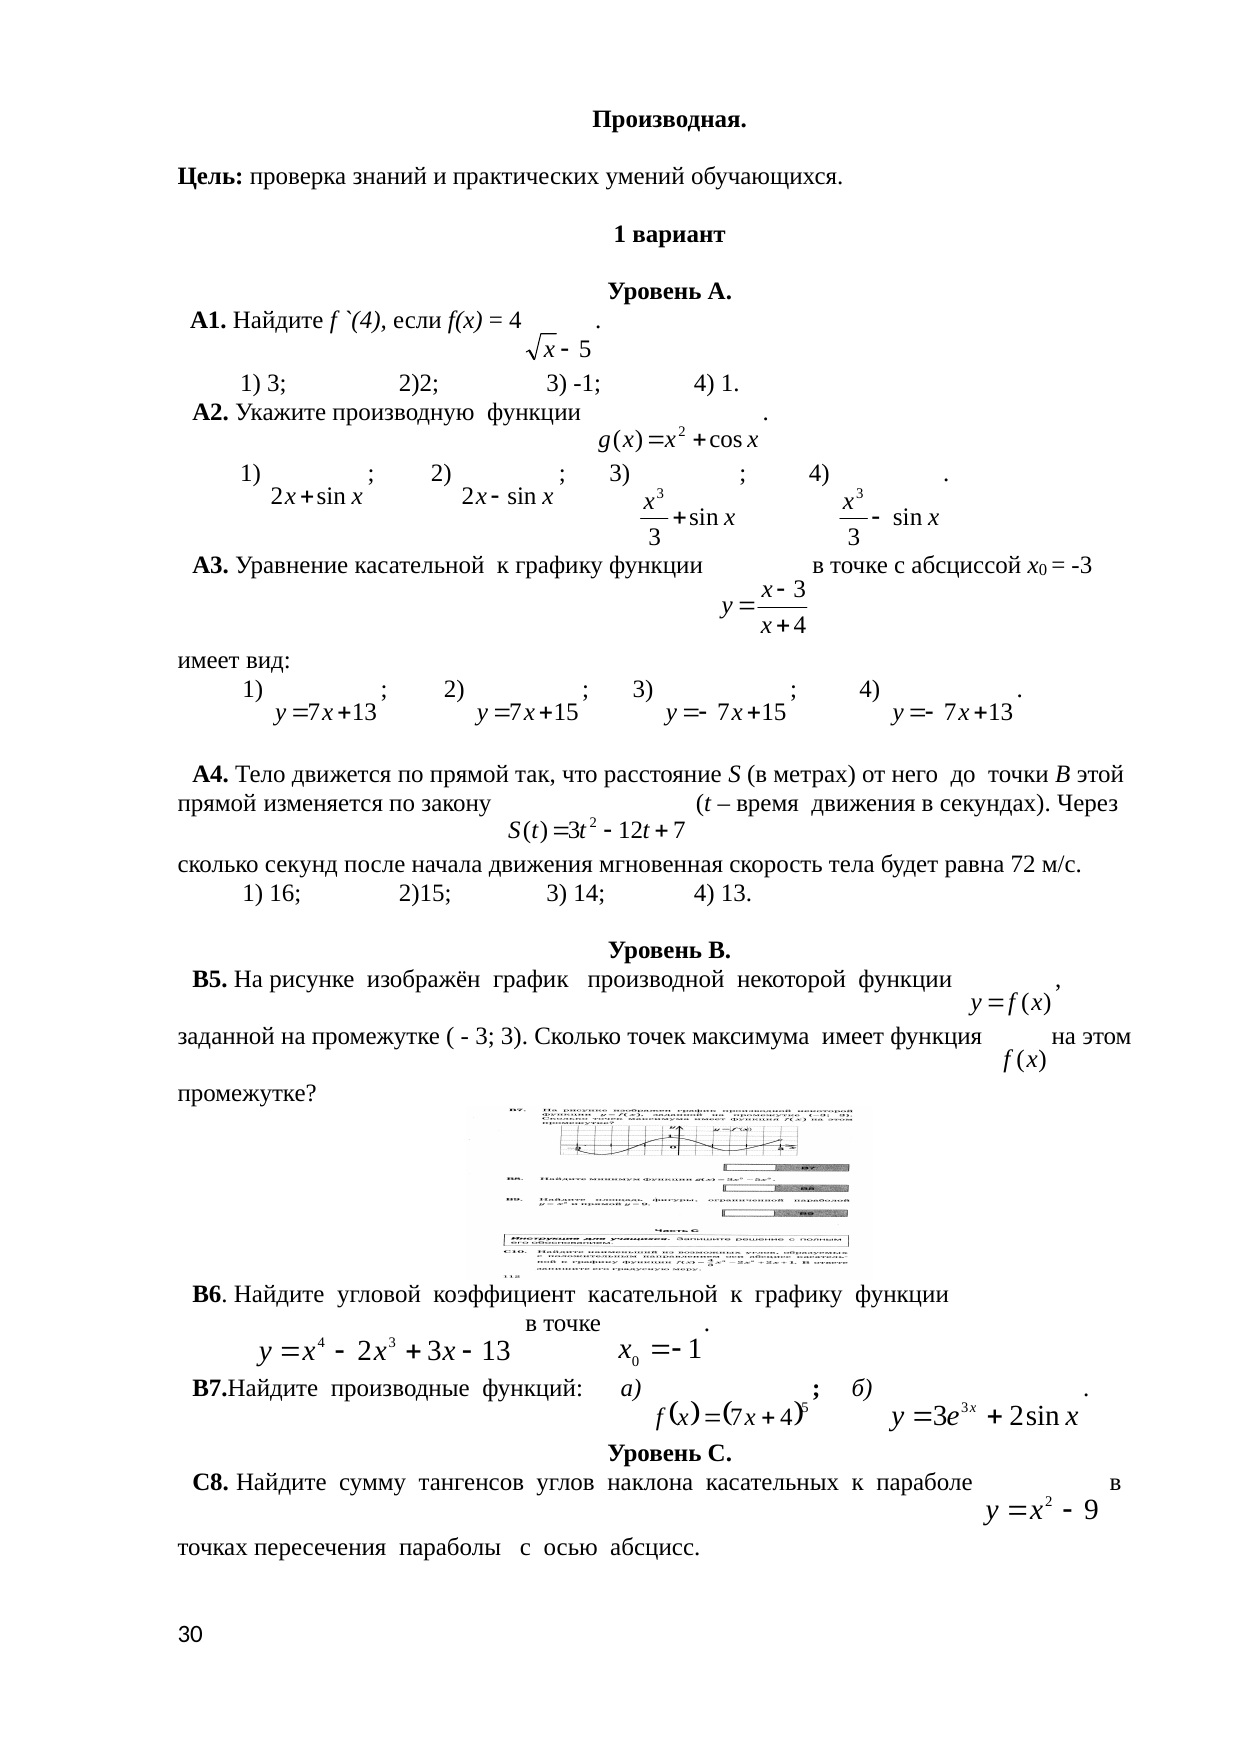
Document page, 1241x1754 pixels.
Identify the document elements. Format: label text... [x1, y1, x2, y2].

text 1) 16; 2)15; 3) 14; 4) 13. [177, 878, 1162, 907]
text А4. Тело движется по прямой так, что расстояние S (в метрах) от него до точки B этой прямой изменяется по закону (t – время движения в секундах). Через сколько секунд после начала движения мгновенная скорость тела будет равна 72 м/с. [177, 759, 1162, 878]
text А2. Укажите производную функции . [177, 397, 1162, 458]
text А1. Найдите f `(4), если f(x) = 4. [177, 305, 1162, 368]
text 1) 3; 2)2; 3) -1; 4) 1. [177, 368, 1162, 397]
text В5. На рисунке изображён график производной некоторой функции , заданной на промежутке ( - 3; 3). Сколько точек максимума имеет функция на этом промежутке? [177, 964, 1162, 1107]
text Уровень В. [177, 935, 1162, 964]
text Уровень С. [177, 1438, 1162, 1467]
text 1 вариант [177, 219, 1162, 247]
text А3. Уравнение касательной к графику функции в точке с абсциссой х0 = -3 имеет вид: [177, 550, 1162, 674]
text В7.Найдите производные функций: а) ; б) . [192, 1373, 1162, 1438]
text Производная. [177, 104, 1162, 132]
text 1) ; 2) ; 3) ; 4) . [177, 458, 1162, 550]
text Цель: проверка знаний и практических умений обучающихся. [177, 161, 1162, 190]
text С8. Найдите сумму тангенсов углов наклона касательных к параболе в точках пересечения параболы с осью абсцисс. [177, 1467, 1162, 1561]
text Уровень А. [177, 276, 1162, 305]
text В6. Найдите угловой коэффициент касательной к графику функции в точке . [192, 1279, 1162, 1373]
text 1) ; 2) ; 3) ; 4) . [177, 674, 1162, 731]
